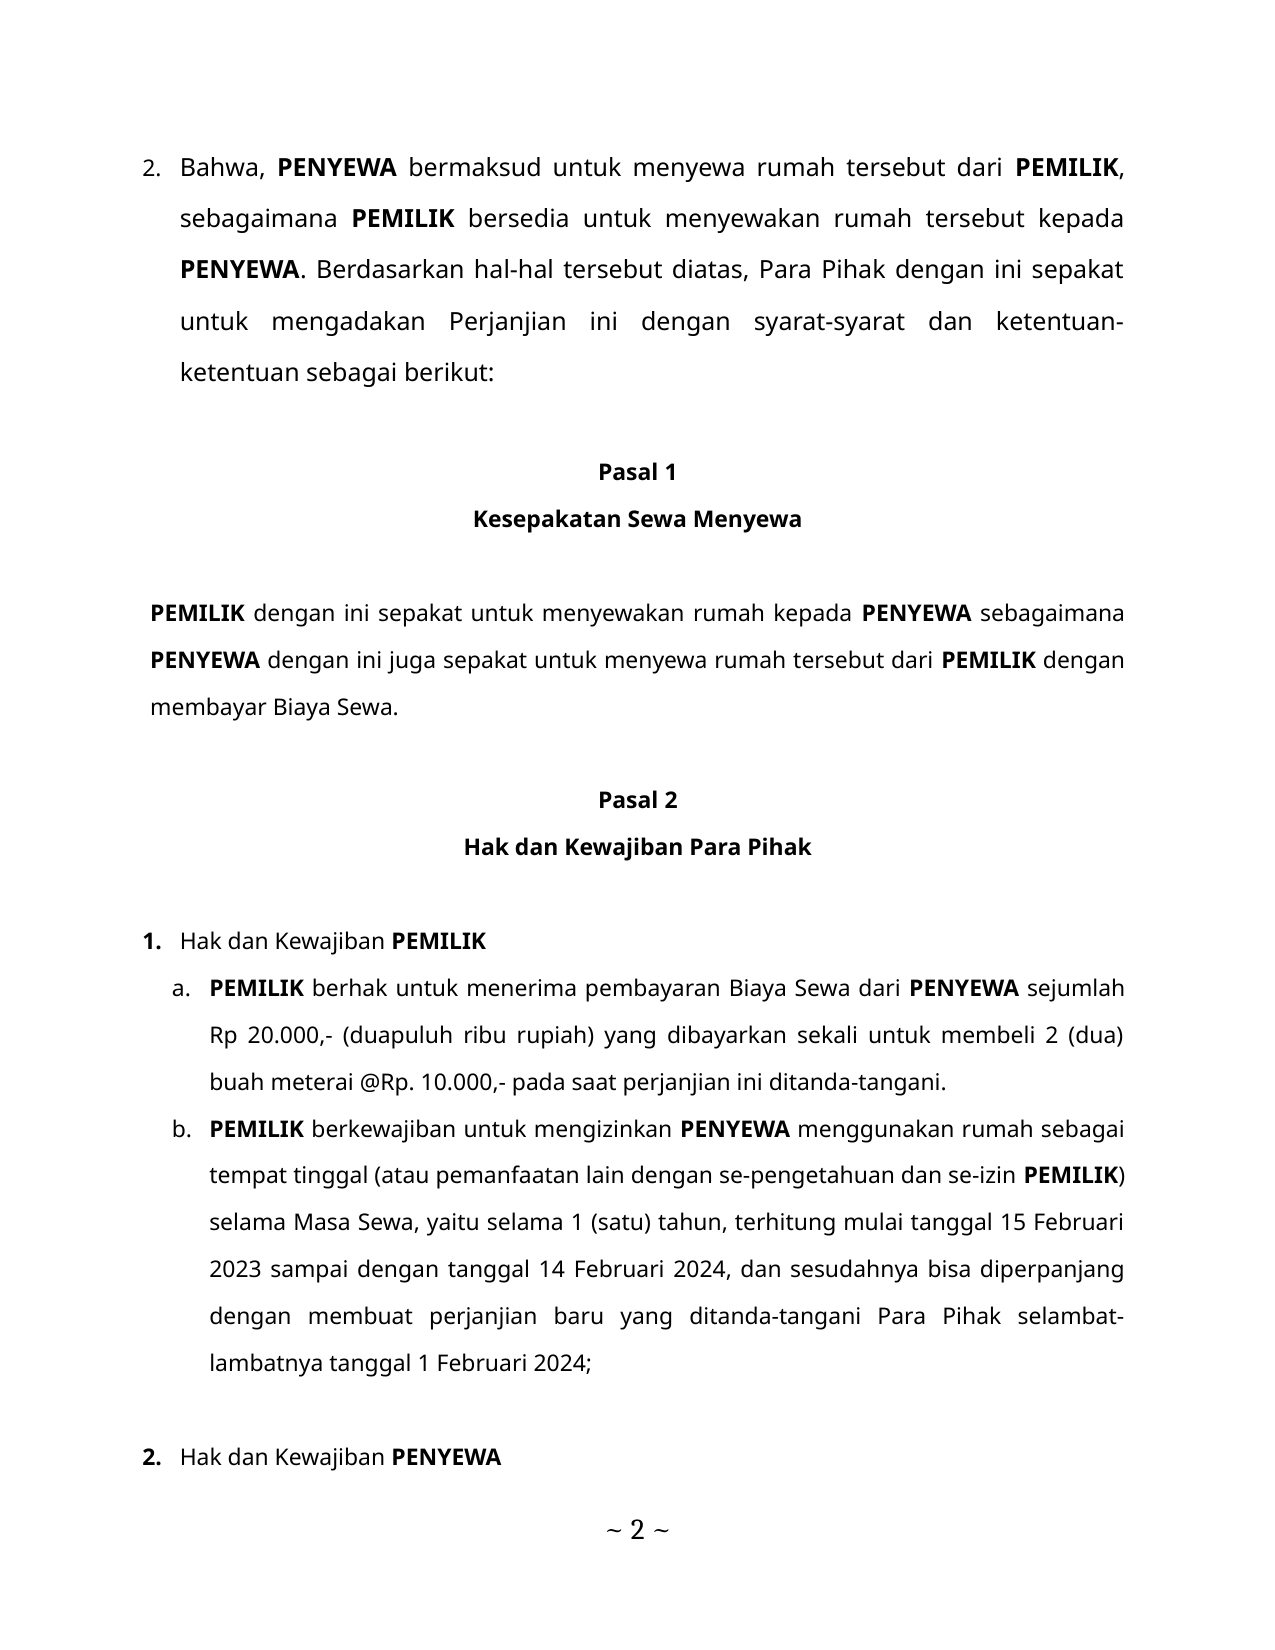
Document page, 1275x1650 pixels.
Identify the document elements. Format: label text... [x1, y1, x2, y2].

list Hak dan Kewajiban PENYEWA [142, 1441, 1125, 1472]
list PEMILIK berkewajiban untuk mengizinkan PENYEWA menggunakan rumah sebagai tempat tinggal (atau pemanfaatan lain dengan se-pengetahuan dan se-izin PEMILIK) selama Masa Sewa, yaitu selama 1 (satu) tahun, terhitung mulai tanggal 15 Februari 2023 sampai dengan tanggal 14 Februari 2024, dan sesudahnya bisa diperpanjang dengan membuat perjanjian baru yang ditanda-tangani Para Pihak selambat-lambatnya tanggal 1 Februari 2024; [172, 1112, 1125, 1378]
text Pasal 1 [150, 456, 1125, 487]
list Bahwa, PENYEWA bermaksud untuk menyewa rumah tersebut dari PEMILIK, sebagaimana PEMILIK bersedia untuk menyewakan rumah tersebut kepada PENYEWA. Berdasarkan hal-hal tersebut diatas, Para Pihak dengan ini sepakat untuk mengadakan Perjanjian ini dengan syarat-syarat dan ketentuan-ketentuan sebagai berikut: [142, 150, 1125, 388]
text PEMILIK dengan ini sepakat untuk menyewakan rumah kepada PENYEWA sebagaimana PENYEWA dengan ini juga sepakat untuk menyewa rumah tersebut dari PEMILIK dengan membayar Biaya Sewa. [150, 597, 1125, 722]
list Hak dan Kewajiban PEMILIK [142, 925, 1125, 956]
text Kesepakatan Sewa Menyewa [150, 503, 1125, 534]
text Pasal 2 [150, 784, 1125, 816]
list PEMILIK berhak untuk menerima pembayaran Biaya Sewa dari PENYEWA sejumlah Rp 20.000,- (duapuluh ribu rupiah) yang dibayarkan sekali untuk membeli 2 (dua) buah meterai @Rp. 10.000,- pada saat perjanjian ini ditanda-tangani. [172, 972, 1125, 1097]
text Hak dan Kewajiban Para Pihak [150, 831, 1125, 862]
